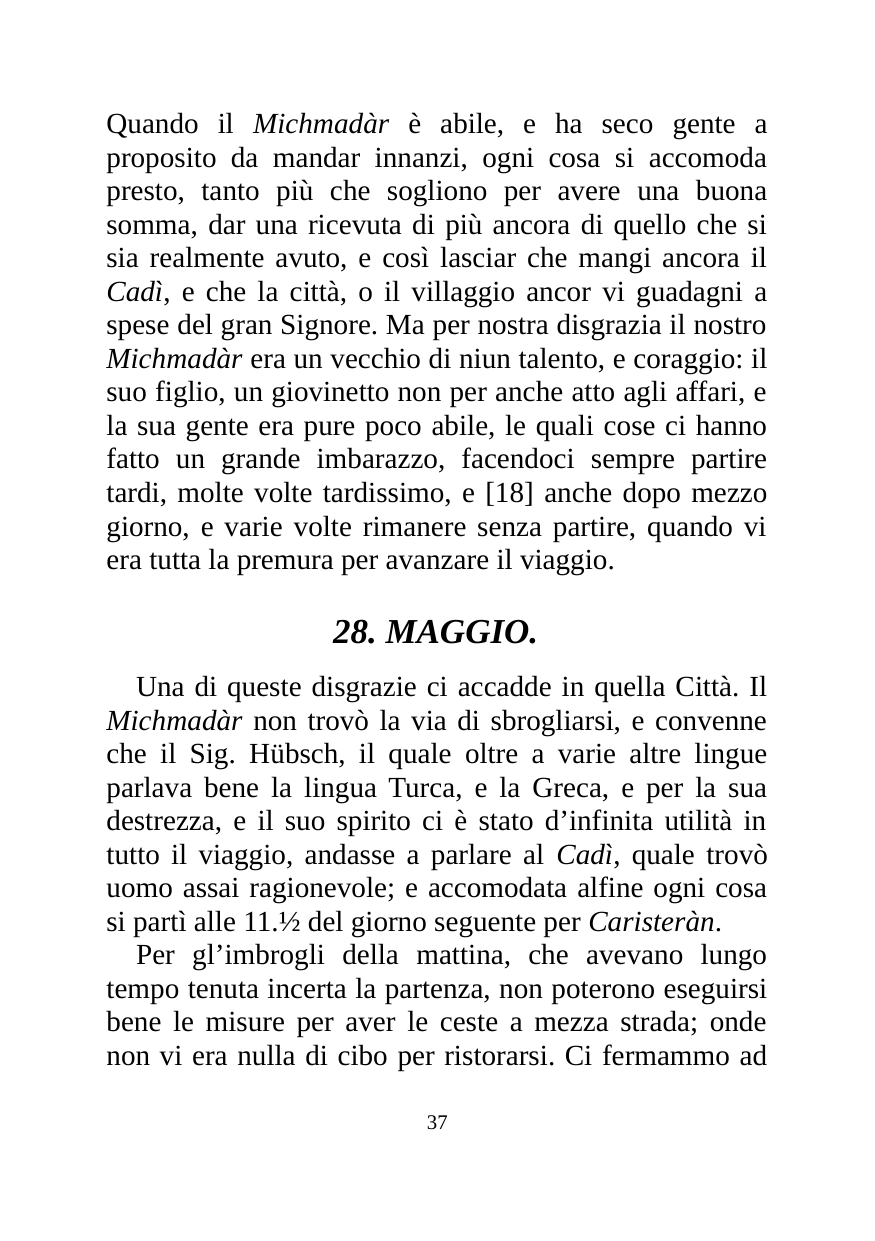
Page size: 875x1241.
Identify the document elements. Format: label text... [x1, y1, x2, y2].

text Per gl’imbrogli della mattina, che avevano lungo tempo tenuta incerta la partenza, non poterono eseguirsi bene le misure per aver le ceste a mezza strada; onde non vi era nulla di cibo per ristorarsi. Ci fermammo ad [106, 937, 768, 1072]
subtitle 28. MAGGIO. [106, 611, 768, 651]
text Una di queste disgrazie ci accadde in quella Città. Il Michmadàr non trovò la via di sbrogliarsi, e convenne che il Sig. Hübsch, il quale oltre a varie altre lingue parlava bene la lingua Turca, e la Greca, e per la sua destrezza, e il suo spirito ci è stato d’infinita utilità in tutto il viaggio, andasse a parlare al Cadì, quale trovò uomo assai ragionevole; e accomodata alfine ogni cosa si partì alle 11.½ del giorno seguente per Caristeràn. [106, 669, 768, 937]
text Quando il Michmadàr è abile, e ha seco gente a proposito da mandar innanzi, ogni cosa si accomoda presto, tanto più che sogliono per avere una buona somma, dar una ricevuta di più ancora di quello che si sia realmente avuto, e così lasciar che mangi ancora il Cadì, e che la città, o il villaggio ancor vi guadagni a spese del gran Signore. Ma per nostra disgrazia il nostro Michmadàr era un vecchio di niun talento, e coraggio: il suo figlio, un giovinetto non per anche atto agli affari, e la sua gente era pure poco abile, le quali cose ci hanno fatto un grande imbarazzo, facendoci sempre partire tardi, molte volte tardissimo, e [18] anche dopo mezzo giorno, e varie volte rimanere senza partire, quando vi era tutta la premura per avanzare il viaggio. [106, 106, 768, 576]
